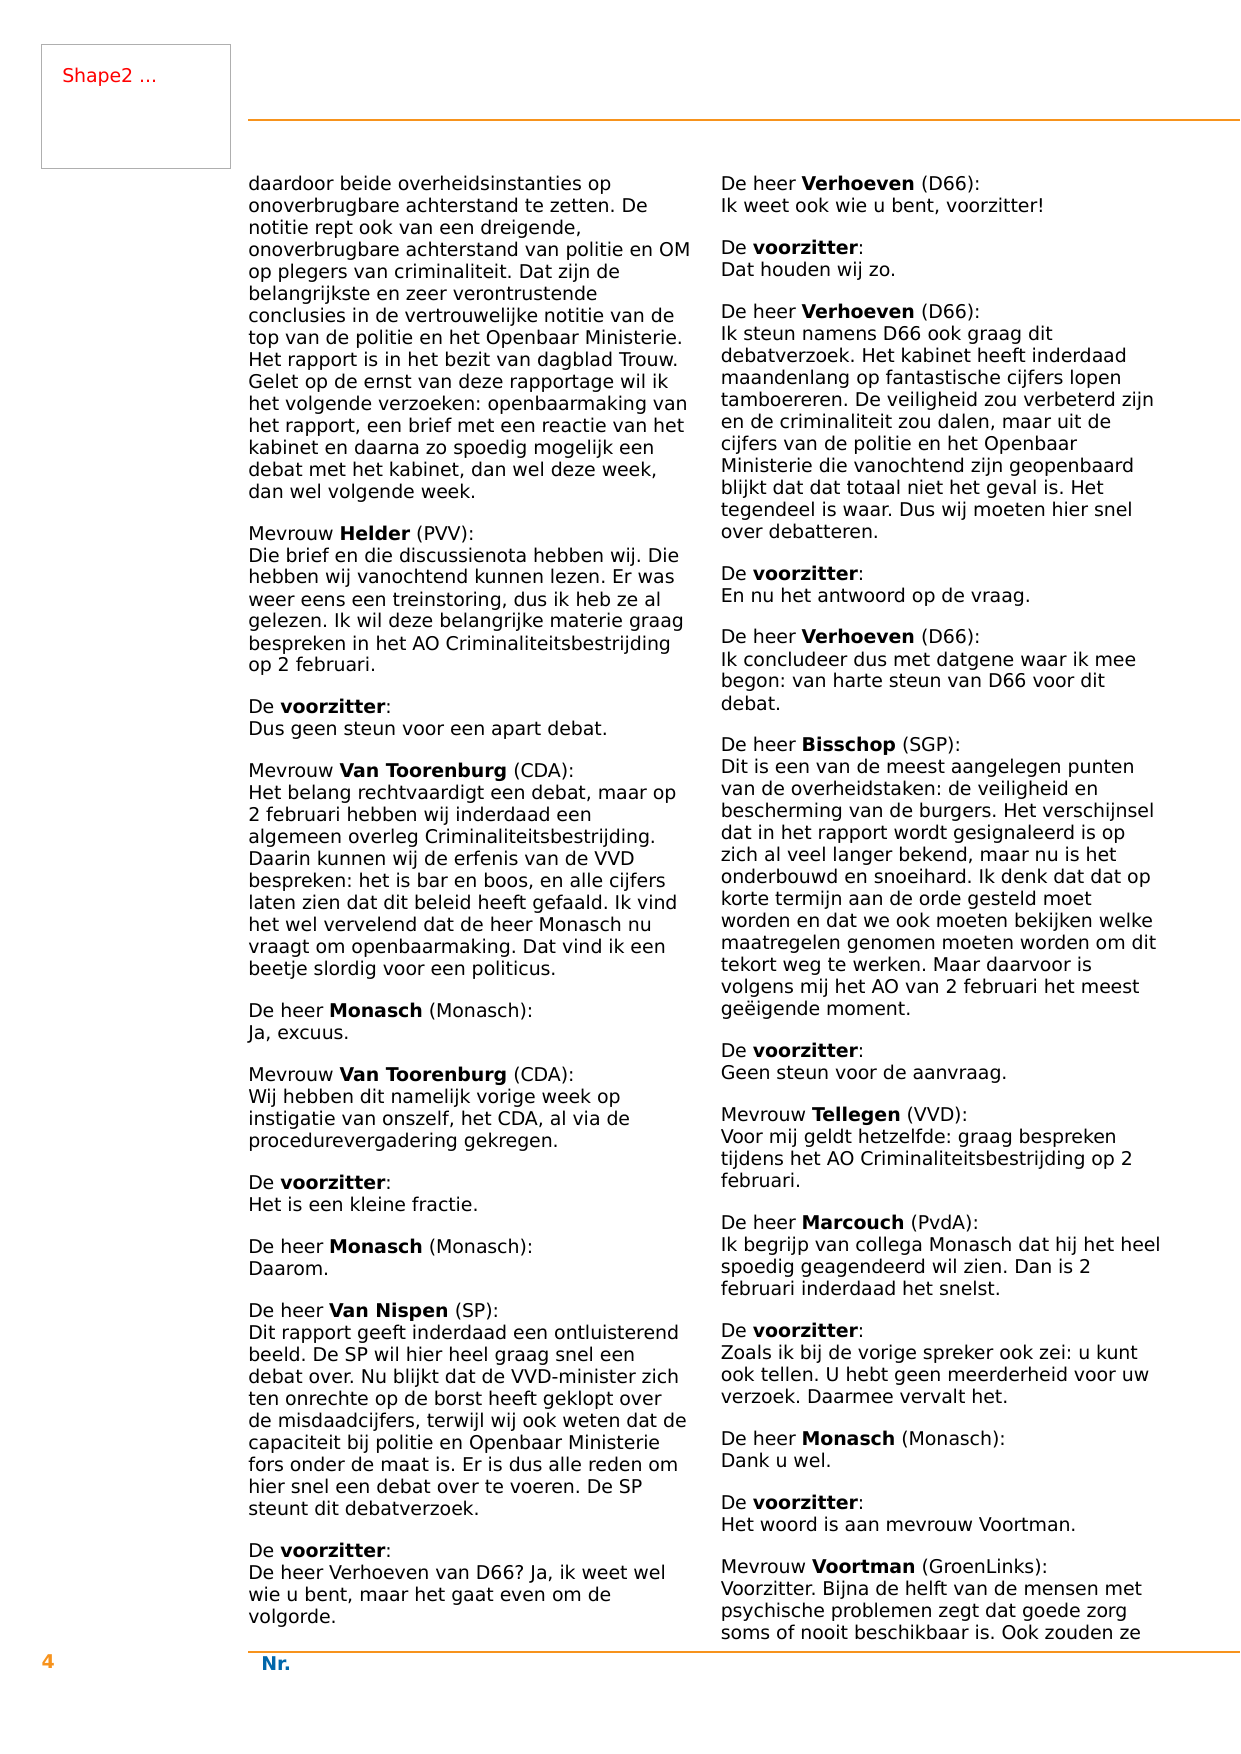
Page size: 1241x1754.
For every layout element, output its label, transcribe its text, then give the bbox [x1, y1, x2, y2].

text De heer Verhoeven van D66? Ja, ik weet wel wie u bent, maar het gaat even om de volgorde. [248, 1562, 691, 1628]
text De voorzitter: [721, 1320, 1163, 1342]
text Mevrouw Van Toorenburg (CDA): [248, 1064, 691, 1086]
text Die brief en die discussienota hebben wij. Die hebben wij vanochtend kunnen lezen. Er was weer eens een treinstoring, dus ik heb ze al gelezen. Ik wil deze belangrijke materie graag bespreken in het AO Criminaliteitsbestrijding op 2 februari. [248, 544, 691, 676]
text Dit rapport geeft inderdaad een ontluisterend beeld. De SP wil hier heel graag snel een debat over. Nu blijkt dat de VVD-minister zich ten onrechte op de borst heeft geklopt over de misdaadcijfers, terwijl wij ook weten dat de capaciteit bij politie en Openbaar Ministerie fors onder de maat is. Er is dus alle reden om hier snel een debat over te voeren. De SP steunt dit debatverzoek. [248, 1322, 691, 1520]
text De heer Van Nispen (SP): [248, 1300, 691, 1322]
text Ik begrijp van collega Monasch dat hij het heel spoedig geagendeerd wil zien. Dan is 2 februari inderdaad het snelst. [721, 1234, 1163, 1300]
text De voorzitter: [721, 237, 1163, 259]
text De voorzitter: [248, 1172, 691, 1194]
text Dat houden wij zo. [721, 259, 1163, 281]
text Zoals ik bij de vorige spreker ook zei: u kunt ook tellen. U hebt geen meerderheid voor uw verzoek. Daarmee vervalt het. [721, 1342, 1163, 1408]
text De voorzitter: [721, 1492, 1163, 1514]
text De heer Verhoeven (D66): [721, 626, 1163, 648]
text Dank u wel. [721, 1450, 1163, 1472]
text Het woord is aan mevrouw Voortman. [721, 1514, 1163, 1536]
text Wij hebben dit namelijk vorige week op instigatie van onszelf, het CDA, al via de procedurevergadering gekregen. [248, 1086, 691, 1152]
text De heer Marcouch (PvdA): [721, 1212, 1163, 1234]
text Ik steun namens D66 ook graag dit debatverzoek. Het kabinet heeft inderdaad maandenlang op fantastische cijfers lopen tamboereren. De veiligheid zou verbeterd zijn en de criminaliteit zou dalen, maar uit de cijfers van de politie en het Openbaar Ministerie die vanochtend zijn geopenbaard blijkt dat dat totaal niet het geval is. Het tegendeel is waar. Dus wij moeten hier snel over debatteren. [721, 323, 1163, 542]
text De voorzitter: [721, 1040, 1163, 1062]
text Gelet op de ernst van deze rapportage wil ik het volgende verzoeken: openbaarmaking van het rapport, een brief met een reactie van het kabinet en daarna zo spoedig mogelijk een debat met het kabinet, dan wel deze week, dan wel volgende week. [248, 371, 691, 502]
text Voorzitter. Bijna de helft van de mensen met psychische problemen zegt dat goede zorg soms of nooit beschikbaar is. Ook zouden ze [721, 1578, 1163, 1644]
text De heer Monasch (Monasch): [721, 1428, 1163, 1450]
text Mevrouw Van Toorenburg (CDA): [248, 760, 691, 782]
text Mevrouw Helder (PVV): [248, 522, 691, 544]
text Ik concludeer dus met datgene waar ik mee begon: van harte steun van D66 voor dit debat. [721, 648, 1163, 714]
text Het belang rechtvaardigt een debat, maar op 2 februari hebben wij inderdaad een algemeen overleg Criminaliteitsbestrijding. Daarin kunnen wij de erfenis van de VVD bespreken: het is bar en boos, en alle cijfers laten zien dat dit beleid heeft gefaald. Ik vind het wel vervelend dat de heer Monasch nu vraagt om openbaarmaking. Dat vind ik een beetje slordig voor een politicus. [248, 782, 691, 980]
text De heer Monasch (Monasch): [248, 1236, 691, 1258]
text Ik weet ook wie u bent, voorzitter! [721, 195, 1163, 217]
text De heer Verhoeven (D66): [721, 301, 1163, 323]
text Mevrouw Tellegen (VVD): [721, 1104, 1163, 1126]
text De heer Bisschop (SGP): [721, 734, 1163, 756]
text De heer Verhoeven (D66): [721, 173, 1163, 195]
text Daarom. [248, 1258, 691, 1280]
text Het is een kleine fractie. [248, 1194, 691, 1216]
text Dit is een van de meest aangelegen punten van de overheidstaken: de veiligheid en bescherming van de burgers. Het verschijnsel dat in het rapport wordt gesignaleerd is op zich al veel langer bekend, maar nu is het onderbouwd en snoeihard. Ik denk dat dat op korte termijn aan de orde gesteld moet worden en dat we ook moeten bekijken welke maatregelen genomen moeten worden om dit tekort weg te werken. Maar daarvoor is volgens mij het AO van 2 februari het meest geëigende moment. [721, 756, 1163, 1020]
text De voorzitter: [248, 696, 691, 718]
text Mevrouw Voortman (GroenLinks): [721, 1556, 1163, 1578]
text daardoor beide overheidsinstanties op onoverbrugbare achterstand te zetten. De notitie rept ook van een dreigende, onoverbrugbare achterstand van politie en OM op plegers van criminaliteit. Dat zijn de belangrijkste en zeer verontrustende conclusies in de vertrouwelijke notitie van de top van de politie en het Openbaar Ministerie. Het rapport is in het bezit van dagblad Trouw. [248, 173, 691, 371]
text Dus geen steun voor een apart debat. [248, 718, 691, 740]
text Voor mij geldt hetzelfde: graag bespreken tijdens het AO Criminaliteitsbestrijding op 2 februari. [721, 1126, 1163, 1192]
text En nu het antwoord op de vraag. [721, 584, 1163, 606]
text De voorzitter: [248, 1540, 691, 1562]
text Ja, excuus. [248, 1022, 691, 1044]
text De heer Monasch (Monasch): [248, 1000, 691, 1022]
text Geen steun voor de aanvraag. [721, 1062, 1163, 1084]
text De voorzitter: [721, 562, 1163, 584]
